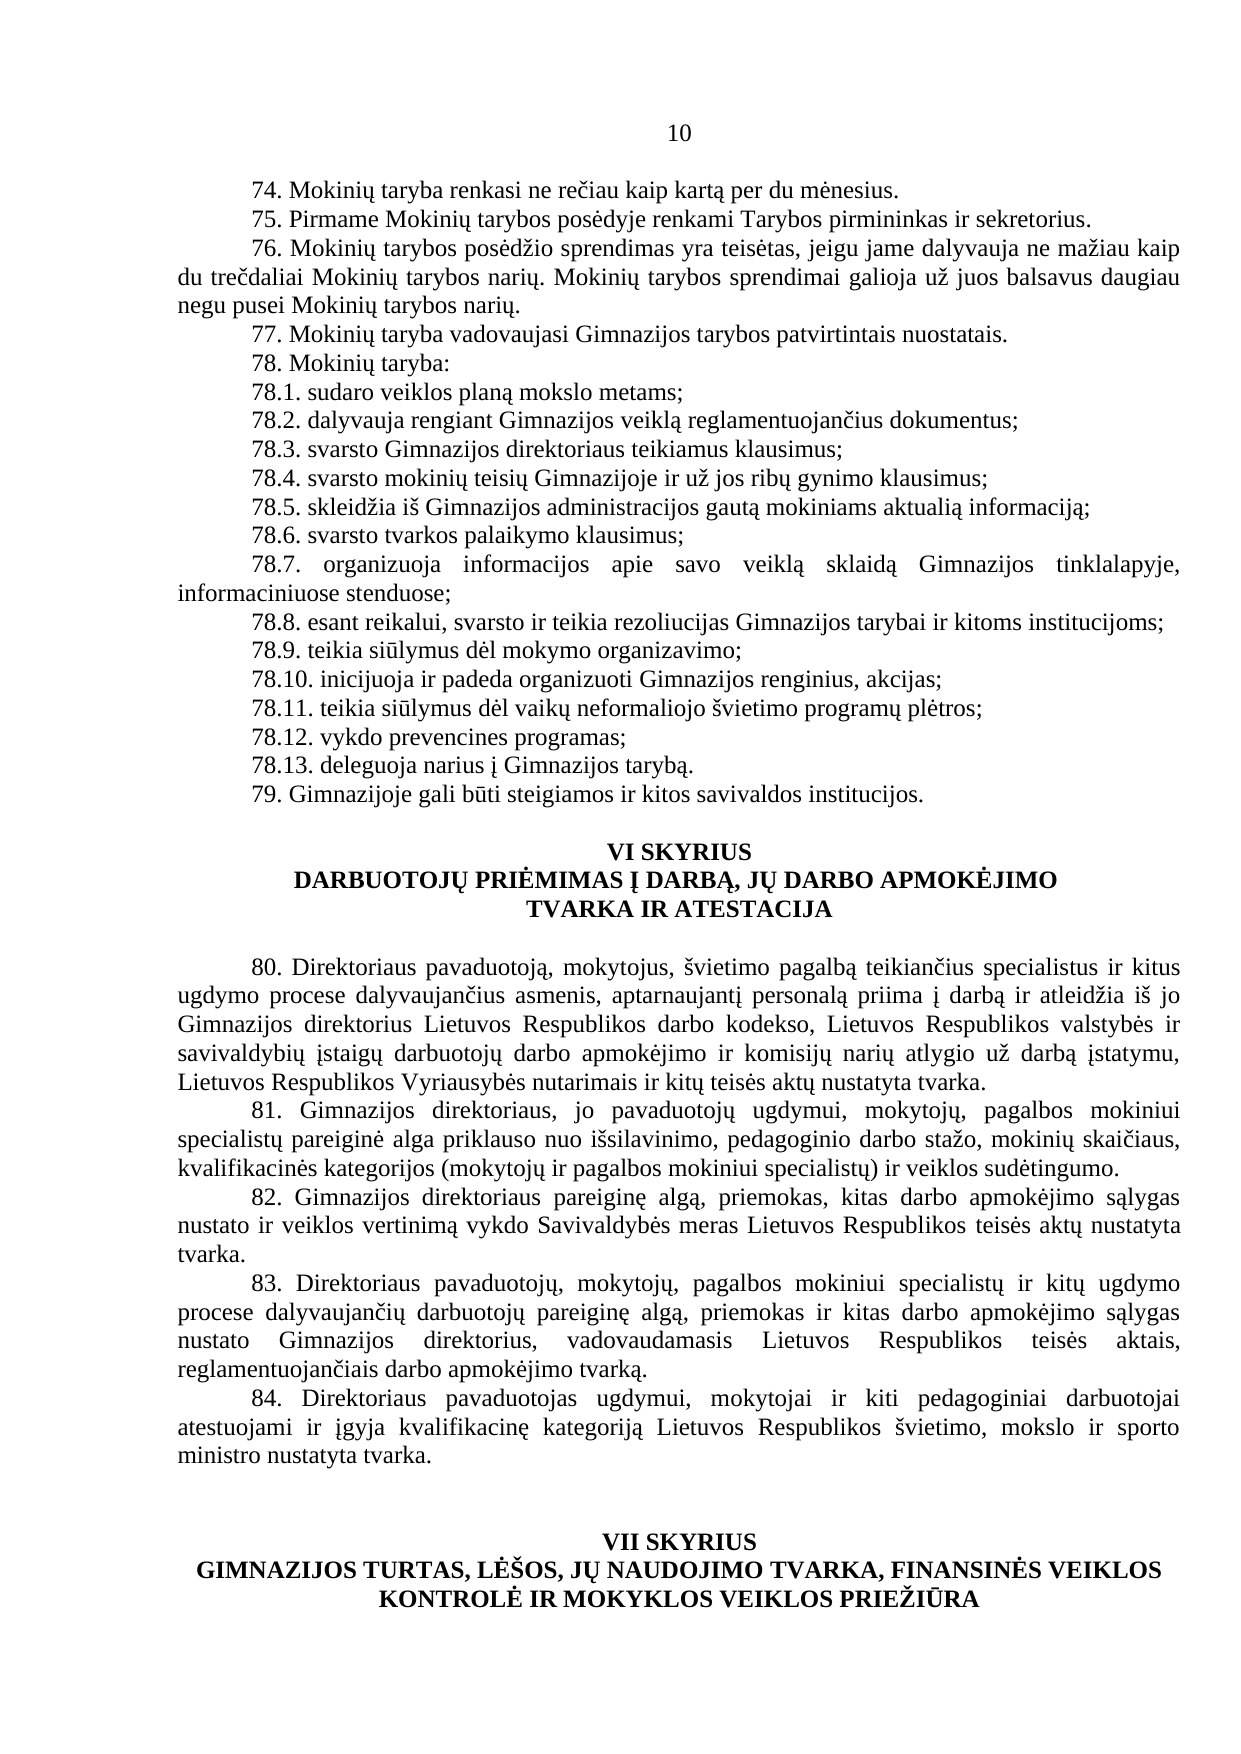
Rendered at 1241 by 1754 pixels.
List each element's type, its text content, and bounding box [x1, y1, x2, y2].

text 78.5. skleidžia iš Gimnazijos administracijos gautą mokiniams aktualią informaciją; [177, 492, 1181, 521]
text 79. Gimnazijoje gali būti steigiamos ir kitos savivaldos institucijos. [177, 779, 1181, 808]
text GIMNAZIJOS TURTAS, LĖŠOS, JŲ NAUDOJIMO TVARKA, FINANSINĖS VEIKLOS KONTROLĖ IR MOKYKLOS VEIKLOS PRIEŽIŪRA [177, 1556, 1181, 1613]
text 80. Direktoriaus pavaduotoją, mokytojus, švietimo pagalbą teikiančius specialistus ir kitus ugdymo procese dalyvaujančius asmenis, aptarnaujantį personalą priima į darbą ir atleidžia iš jo Gimnazijos direktorius Lietuvos Respublikos darbo kodekso, Lietuvos Respublikos valstybės ir savivaldybių įstaigų darbuotojų darbo apmokėjimo ir komisijų narių atlygio už darbą įstatymu, Lietuvos Respublikos Vyriausybės nutarimais ir kitų teisės aktų nustatyta tvarka. [177, 952, 1181, 1096]
text 81. Gimnazijos direktoriaus, jo pavaduotojų ugdymui, mokytojų, pagalbos mokiniui specialistų pareiginė alga priklauso nuo išsilavinimo, pedagoginio darbo stažo, mokinių skaičiaus, kvalifikacinės kategorijos (mokytojų ir pagalbos mokiniui specialistų) ir veiklos sudėtingumo. [177, 1096, 1181, 1182]
text VI SKYRIUS [177, 837, 1181, 866]
text 78.8. esant reikalui, svarsto ir teikia rezoliucijas Gimnazijos tarybai ir kitoms institucijoms; [177, 607, 1181, 636]
text 78.7. organizuoja informacijos apie savo veiklą sklaidą Gimnazijos tinklalapyje, informaciniuose stenduose; [177, 549, 1181, 607]
text TVARKA IR ATESTACIJA [177, 894, 1181, 923]
text 78.3. svarsto Gimnazijos direktoriaus teikiamus klausimus; [177, 434, 1181, 463]
text DARBUOTOJŲ PRIĖMIMAS Į DARBĄ, JŲ DARBO APMOKĖJIMO [177, 866, 1181, 894]
text 78. Mokinių taryba: [177, 348, 1181, 377]
text 78.2. dalyvauja rengiant Gimnazijos veiklą reglamentuojančius dokumentus; [177, 406, 1181, 434]
text 78.1. sudaro veiklos planą mokslo metams; [177, 377, 1181, 406]
text 74. Mokinių taryba renkasi ne rečiau kaip kartą per du mėnesius. [177, 176, 1181, 204]
text 78.6. svarsto tvarkos palaikymo klausimus; [177, 521, 1181, 549]
text 75. Pirmame Mokinių tarybos posėdyje renkami Tarybos pirmininkas ir sekretorius. [177, 204, 1181, 233]
text 76. Mokinių tarybos posėdžio sprendimas yra teisėtas, jeigu jame dalyvauja ne mažiau kaip du trečdaliai Mokinių tarybos narių. Mokinių tarybos sprendimai galioja už juos balsavus daugiau negu pusei Mokinių tarybos narių. [177, 233, 1181, 319]
text VII SKYRIUS [177, 1527, 1181, 1556]
text 82. Gimnazijos direktoriaus pareiginę algą, priemokas, kitas darbo apmokėjimo sąlygas nustato ir veiklos vertinimą vykdo Savivaldybės meras Lietuvos Respublikos teisės aktų nustatyta tvarka. [177, 1182, 1181, 1268]
text 83. Direktoriaus pavaduotojų, mokytojų, pagalbos mokiniui specialistų ir kitų ugdymo procese dalyvaujančių darbuotojų pareiginę algą, priemokas ir kitas darbo apmokėjimo sąlygas nustato Gimnazijos direktorius, vadovaudamasis Lietuvos Respublikos teisės aktais, reglamentuojančiais darbo apmokėjimo tvarką. [177, 1268, 1181, 1383]
text 78.12. vykdo prevencines programas; [177, 722, 1181, 751]
text 78.11. teikia siūlymus dėl vaikų neformaliojo švietimo programų plėtros; [177, 693, 1181, 722]
text 78.9. teikia siūlymus dėl mokymo organizavimo; [177, 636, 1181, 664]
text 78.4. svarsto mokinių teisių Gimnazijoje ir už jos ribų gynimo klausimus; [177, 463, 1181, 492]
text 78.10. inicijuoja ir padeda organizuoti Gimnazijos renginius, akcijas; [177, 664, 1181, 693]
text 78.13. deleguoja narius į Gimnazijos tarybą. [177, 751, 1181, 779]
text 84. Direktoriaus pavaduotojas ugdymui, mokytojai ir kiti pedagoginiai darbuotojai atestuojami ir įgyja kvalifikacinę kategoriją Lietuvos Respublikos švietimo, mokslo ir sporto ministro nustatyta tvarka. [177, 1383, 1181, 1469]
text 77. Mokinių taryba vadovaujasi Gimnazijos tarybos patvirtintais nuostatais. [177, 319, 1181, 348]
